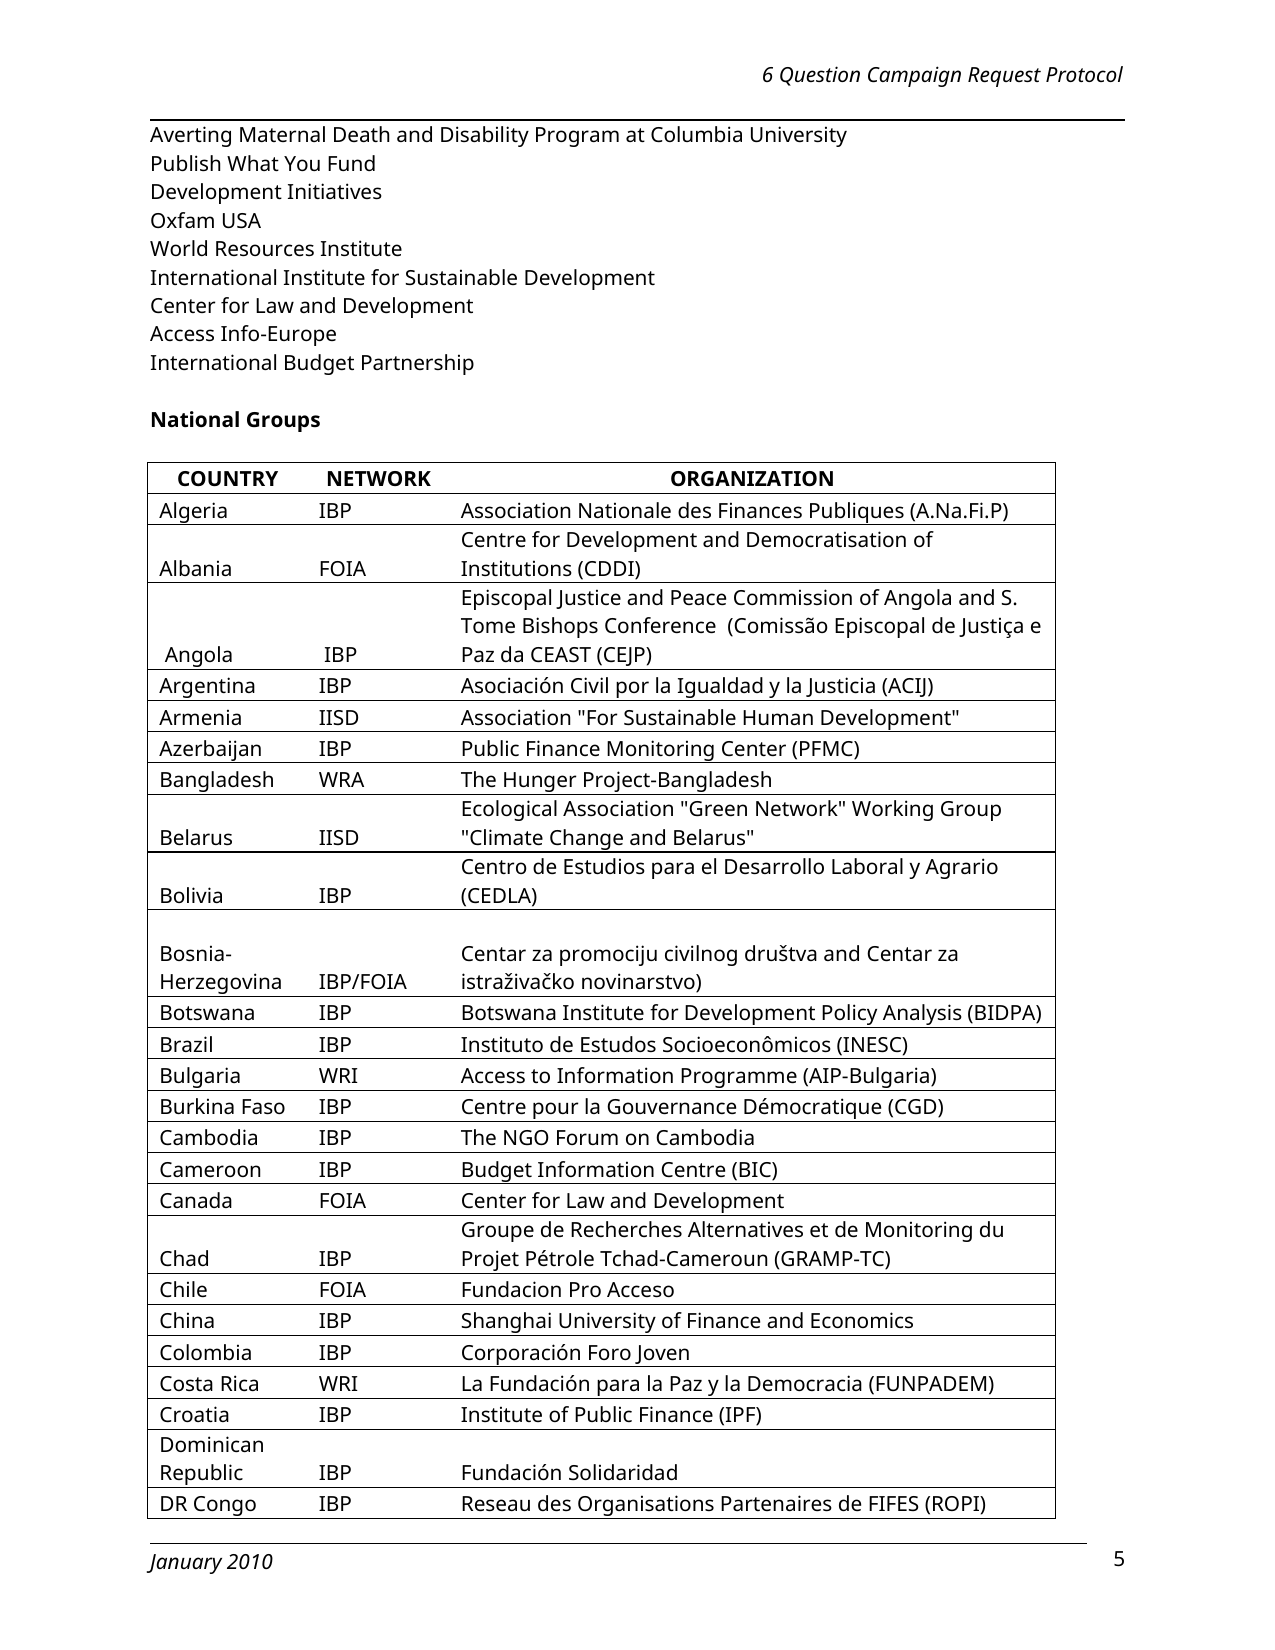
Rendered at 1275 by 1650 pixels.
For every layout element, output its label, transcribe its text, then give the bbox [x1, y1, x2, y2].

table_cell Corporación Foro Joven [449, 1336, 1055, 1366]
table_cell IBP [307, 1028, 449, 1058]
table_cell China [148, 1305, 307, 1335]
table_cell WRA [307, 763, 449, 793]
table_cell Croatia [148, 1399, 307, 1429]
table_cell Centro de Estudios para el Desarrollo Laboral y Agrario (CEDLA) [449, 853, 1055, 909]
text International Institute for Sustainable Development [150, 263, 1125, 291]
table_cell IISD [307, 701, 449, 731]
table_cell FOIA [307, 525, 449, 582]
table_cell IBP [307, 670, 449, 700]
table_cell WRI [307, 1059, 449, 1089]
table_cell IBP [307, 1336, 449, 1366]
table_cell IBP [307, 494, 449, 524]
table_cell Centar za promociju civilnog društva and Centar za istraživačko novinarstvo) [449, 910, 1055, 996]
table_cell Asociación Civil por la Igualdad y la Justicia (ACIJ) [449, 670, 1055, 700]
table_cell Costa Rica [148, 1367, 307, 1397]
table_cell Botswana Institute for Development Policy Analysis (BIDPA) [449, 997, 1055, 1027]
table_cell Center for Law and Development [449, 1184, 1055, 1214]
table_cell IBP [307, 997, 449, 1027]
text International Budget Partnership [150, 348, 1125, 376]
table_cell Access to Information Programme (AIP-Bulgaria) [449, 1059, 1055, 1089]
table_cell IBP [307, 732, 449, 762]
table_cell Angola [148, 583, 307, 668]
table_cell Canada [148, 1184, 307, 1214]
table_cell IBP [307, 1122, 449, 1152]
table_cell Reseau des Organisations Partenaires de FIFES (ROPI) [449, 1488, 1055, 1518]
text Averting Maternal Death and Disability Program at Columbia University [150, 121, 1125, 149]
table_cell IBP [307, 1091, 449, 1121]
table_cell Association Nationale des Finances Publiques (A.Na.Fi.P) [449, 494, 1055, 524]
table_cell Bosnia-Herzegovina [148, 910, 307, 996]
table_cell Centre pour la Gouvernance Démocratique (CGD) [449, 1091, 1055, 1121]
table_header ORGANIZATION [449, 463, 1055, 493]
table_cell IBP [307, 1216, 449, 1272]
table_cell IBP/FOIA [307, 910, 449, 996]
table_cell Budget Information Centre (BIC) [449, 1153, 1055, 1183]
table_cell IBP [307, 1305, 449, 1335]
table_cell The Hunger Project-Bangladesh [449, 763, 1055, 793]
table_header NETWORK [307, 463, 449, 493]
table_cell Algeria [148, 494, 307, 524]
table_cell IBP [307, 853, 449, 909]
table_cell Colombia [148, 1336, 307, 1366]
table_header COUNTRY [148, 463, 307, 493]
table_cell Chad [148, 1216, 307, 1272]
table_cell La Fundación para la Paz y la Democracia (FUNPADEM) [449, 1367, 1055, 1397]
table_cell Azerbaijan [148, 732, 307, 762]
table_cell Dominican Republic [148, 1430, 307, 1487]
table_cell Brazil [148, 1028, 307, 1058]
table_cell IBP [307, 1153, 449, 1183]
table_cell Argentina [148, 670, 307, 700]
table_cell Fundación Solidaridad [449, 1430, 1055, 1487]
table_cell Shanghai University of Finance and Economics [449, 1305, 1055, 1335]
table_cell DR Congo [148, 1488, 307, 1518]
table_cell Bulgaria [148, 1059, 307, 1089]
table_cell Cameroon [148, 1153, 307, 1183]
table_cell Instituto de Estudos Socioeconômicos (INESC) [449, 1028, 1055, 1058]
table_cell Groupe de Recherches Alternatives et de Monitoring du Projet Pétrole Tchad-Cameroun (GRAMP-TC) [449, 1216, 1055, 1272]
text Oxfam USA [150, 206, 1125, 234]
table_cell Episcopal Justice and Peace Commission of Angola and S. Tome Bishops Conference (Comissão Episcopal de Justiça e Paz da CEAST (CEJP) [449, 583, 1055, 668]
table_cell IBP [307, 1399, 449, 1429]
table_cell The NGO Forum on Cambodia [449, 1122, 1055, 1152]
table_cell IBP [307, 1488, 449, 1518]
table_cell Centre for Development and Democratisation of Institutions (CDDI) [449, 525, 1055, 582]
table_cell WRI [307, 1367, 449, 1397]
table_cell Albania [148, 525, 307, 582]
table_cell FOIA [307, 1184, 449, 1214]
table_cell Armenia [148, 701, 307, 731]
table_cell Cambodia [148, 1122, 307, 1152]
table_cell Institute of Public Finance (IPF) [449, 1399, 1055, 1429]
text World Resources Institute [150, 234, 1125, 263]
table_cell Bangladesh [148, 763, 307, 793]
table_cell Public Finance Monitoring Center (PFMC) [449, 732, 1055, 762]
text Center for Law and Development [150, 291, 1125, 319]
table_cell Ecological Association "Green Network" Working Group "Climate Change and Belarus" [449, 795, 1055, 851]
table_cell Burkina Faso [148, 1091, 307, 1121]
text Publish What You Fund [150, 149, 1125, 177]
text Access Info-Europe [150, 319, 1125, 348]
table_cell Botswana [148, 997, 307, 1027]
table_cell IBP [307, 1430, 449, 1487]
table_cell IBP [307, 583, 449, 668]
table_cell Chile [148, 1274, 307, 1304]
table_cell Fundacion Pro Acceso [449, 1274, 1055, 1304]
text National Groups [150, 405, 1125, 433]
table_cell FOIA [307, 1274, 449, 1304]
table_cell Bolivia [148, 853, 307, 909]
text Development Initiatives [150, 177, 1125, 206]
table_cell Belarus [148, 795, 307, 851]
table_cell Association "For Sustainable Human Development" [449, 701, 1055, 731]
table_cell IISD [307, 795, 449, 851]
